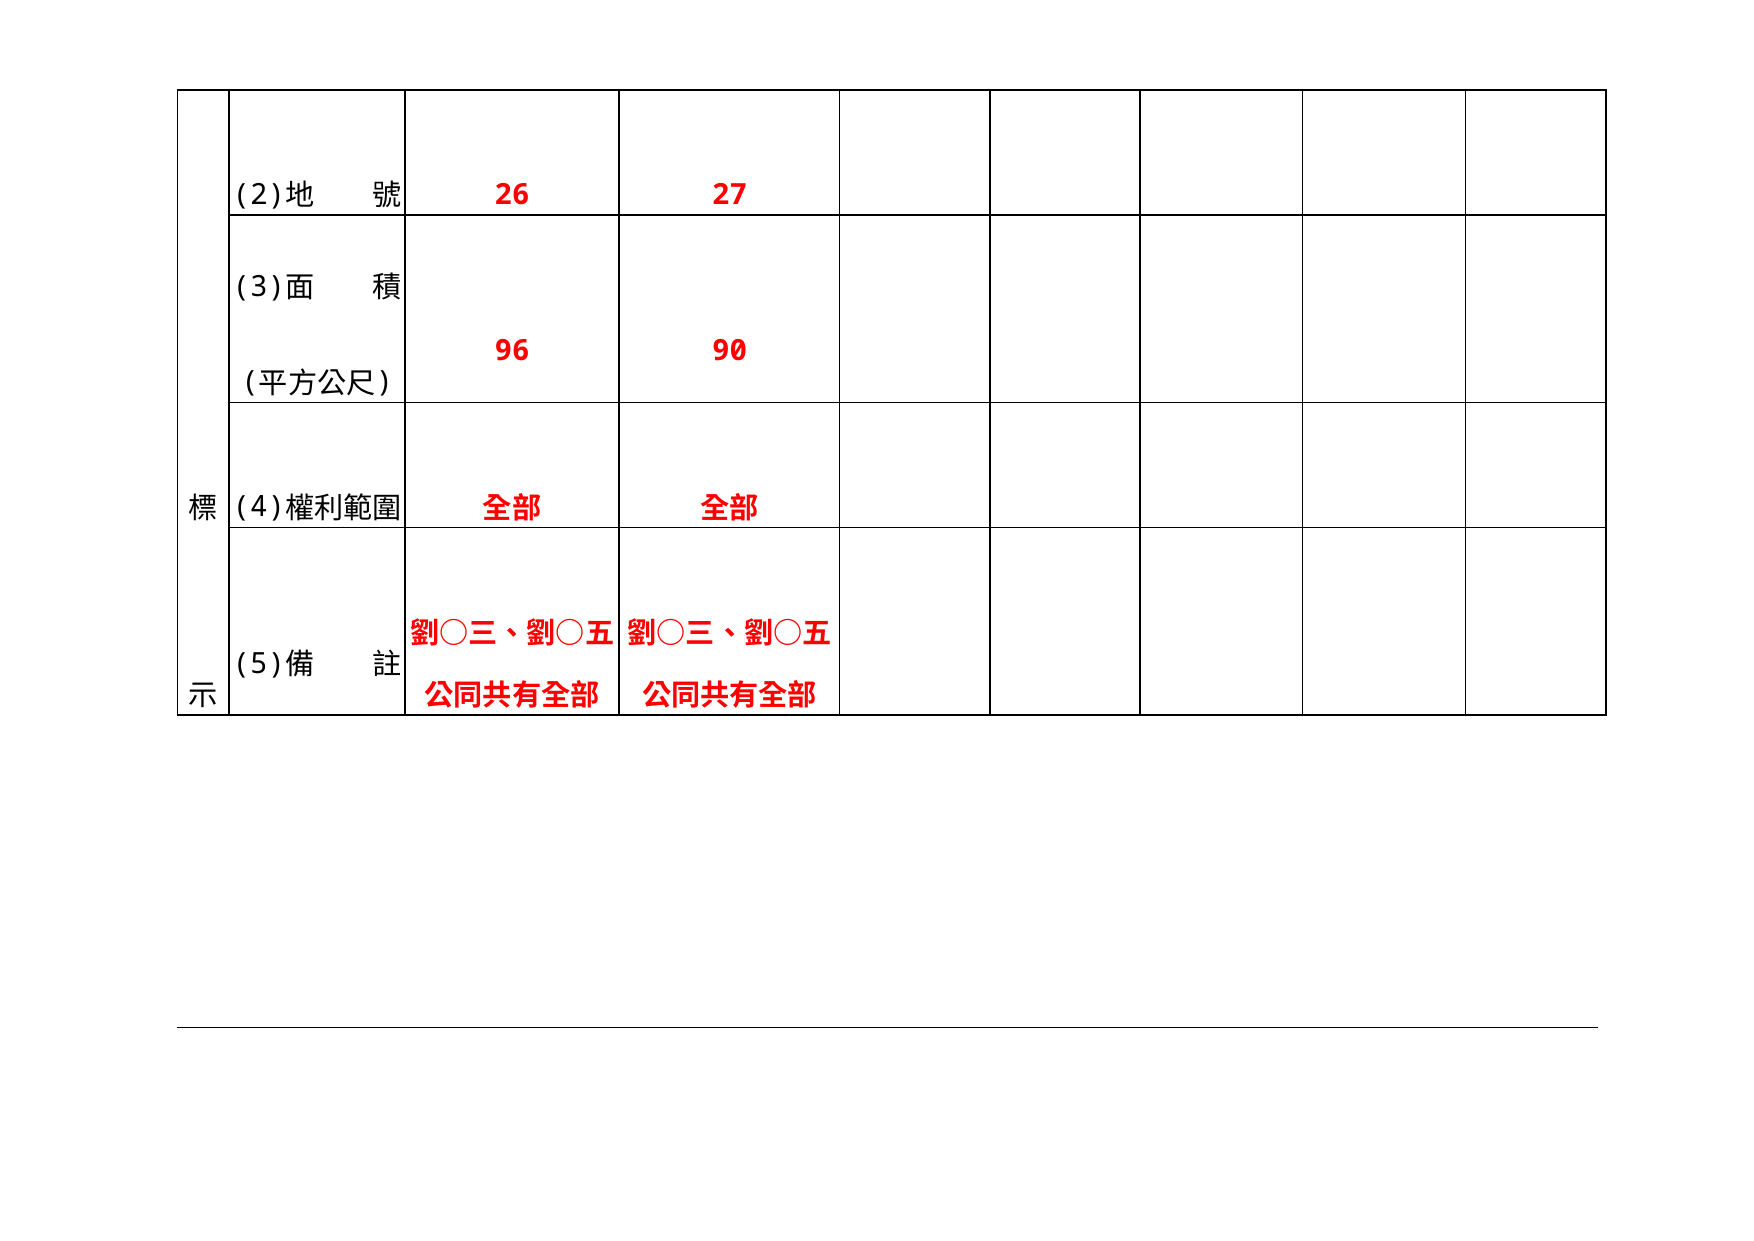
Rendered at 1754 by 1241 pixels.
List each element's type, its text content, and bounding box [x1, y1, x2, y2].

table_cell [840, 216, 989, 401]
table_cell [1141, 91, 1302, 214]
table_cell [1303, 403, 1465, 526]
table_cell 全部 [620, 403, 839, 526]
table_cell [1141, 403, 1302, 526]
table_cell [1141, 528, 1302, 714]
table_cell [1466, 216, 1605, 401]
table_cell [1303, 216, 1465, 401]
table_cell [840, 91, 989, 214]
table_cell [840, 403, 989, 526]
table_cell 劉○三、劉○五 公同共有全部 [620, 528, 839, 714]
table_cell 90 [620, 216, 839, 401]
table_cell [1303, 91, 1465, 214]
table_cell (3)面 積 (平方公尺) [230, 216, 404, 401]
table_cell [991, 91, 1139, 214]
table_cell [991, 403, 1139, 526]
table_cell 全部 [406, 403, 618, 526]
table_cell [1466, 528, 1605, 714]
table_cell 劉○三、劉○五 公同共有全部 [406, 528, 618, 714]
table_cell [177, 716, 1597, 1026]
table_cell 96 [406, 216, 618, 401]
table_cell [1466, 403, 1605, 526]
table_cell [1466, 91, 1605, 214]
table_cell (4)權利範圍 [230, 403, 404, 526]
table_cell [991, 216, 1139, 401]
table_cell [1598, 716, 1606, 1026]
table_cell (5)備 註 [230, 528, 404, 714]
table_cell (2)地 號 [230, 91, 404, 214]
table_cell 26 [406, 91, 618, 214]
table_cell 27 [620, 91, 839, 214]
table_cell [991, 528, 1139, 714]
table_cell 標 示 [178, 91, 228, 714]
table_cell [840, 528, 989, 714]
table_cell [1141, 216, 1302, 401]
table_cell [1303, 528, 1465, 714]
